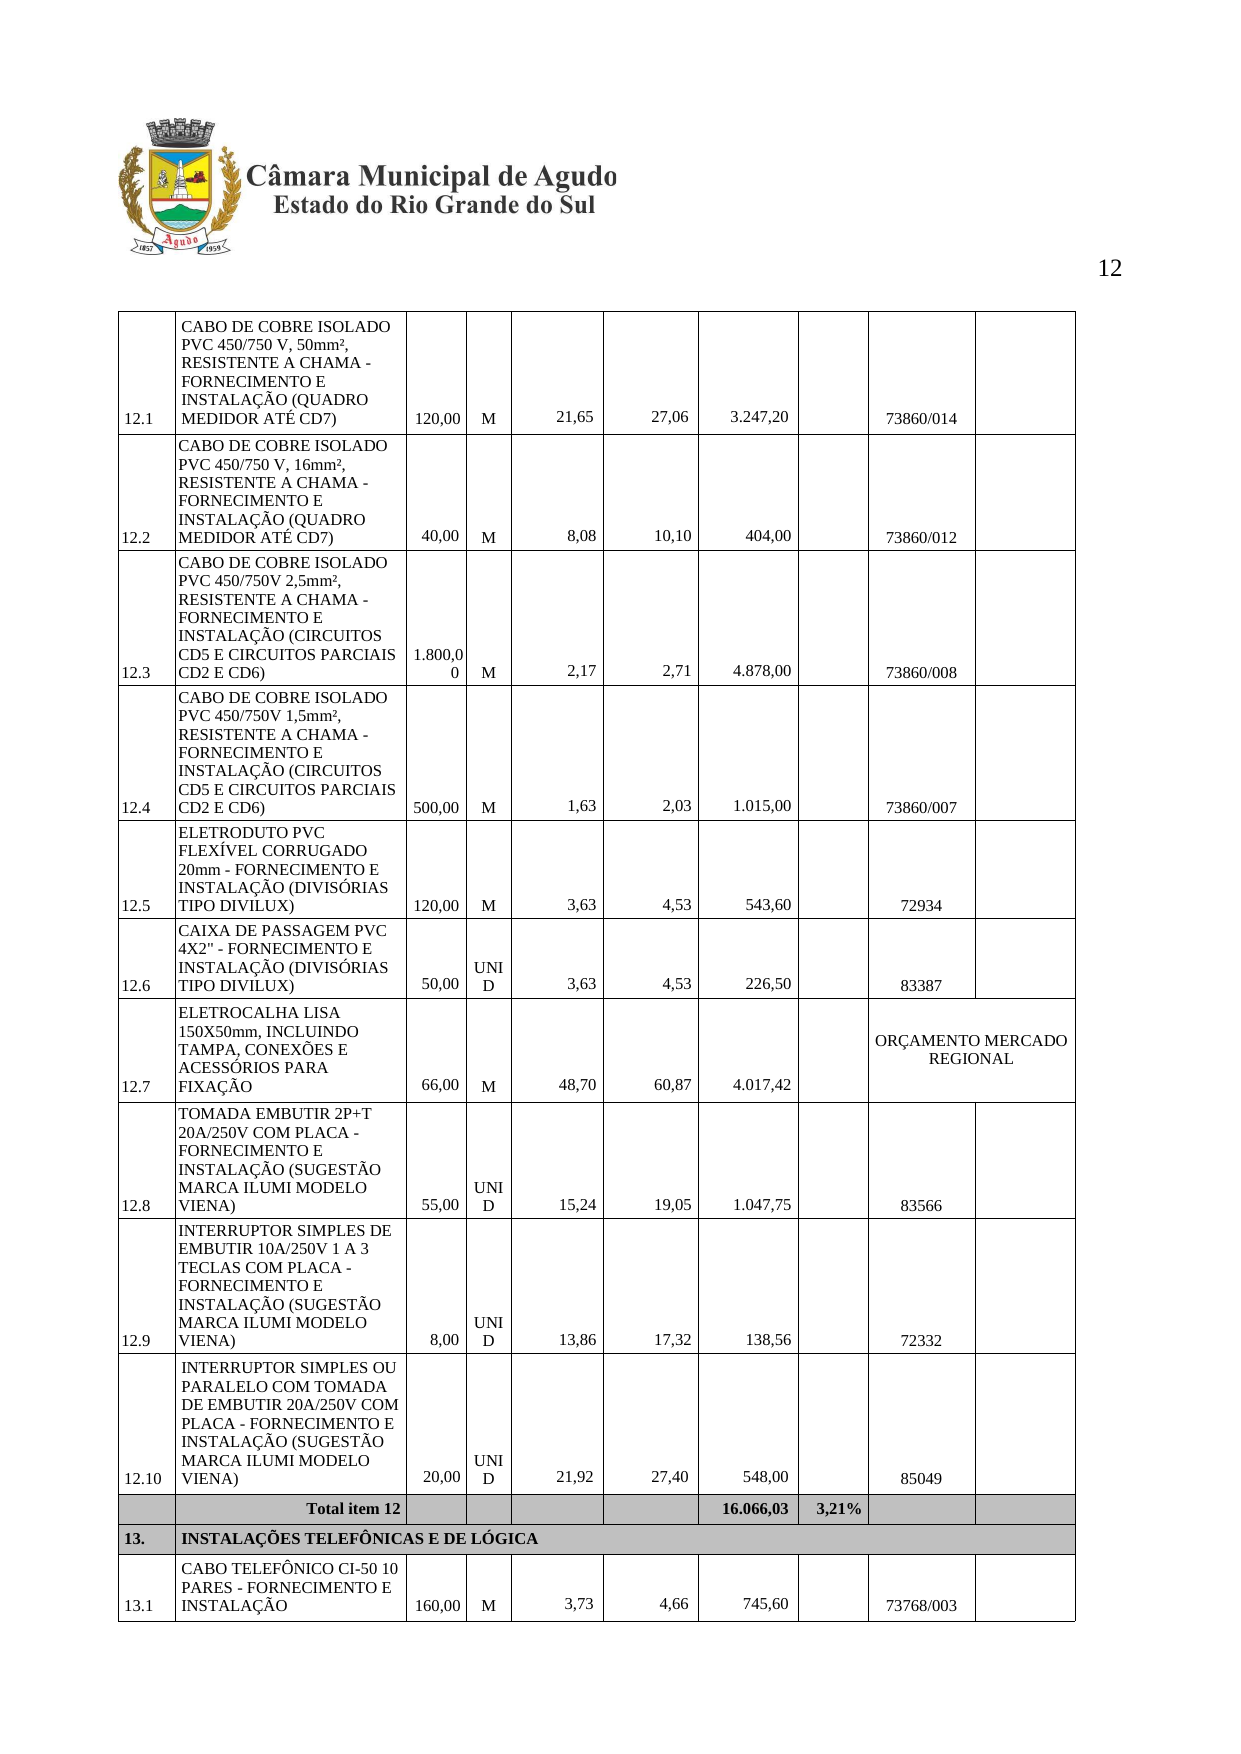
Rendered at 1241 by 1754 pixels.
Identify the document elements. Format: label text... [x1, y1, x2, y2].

table_cell 20,00 [407, 1354, 466, 1494]
table_cell 4,53 [604, 821, 698, 918]
table_cell 3,63 [512, 919, 603, 998]
table_cell [604, 1495, 698, 1524]
table_cell [799, 1103, 868, 1218]
table_cell 1.015,00 [699, 686, 798, 820]
table_cell 10,10 [604, 435, 698, 550]
table_cell 13,86 [512, 1219, 603, 1353]
table_cell 4,53 [604, 919, 698, 998]
table_cell [976, 919, 1075, 998]
table_cell 21,92 [512, 1354, 603, 1494]
table_cell 55,00 [407, 1103, 466, 1218]
table_cell 73860/008 [869, 551, 975, 685]
table_cell 12.2 [119, 435, 175, 550]
table_cell CABO TELEFÔNICO CI-50 10 PARES - FORNECIMENTO E INSTALAÇÃO [176, 1555, 406, 1621]
table_cell 2,71 [604, 551, 698, 685]
table_cell 19,05 [604, 1103, 698, 1218]
table_cell 13. [119, 1525, 175, 1554]
table_cell 73860/014 [869, 312, 975, 433]
table_cell 160,00 [407, 1555, 466, 1621]
table_cell INTERRUPTOR SIMPLES OU PARALELO COM TOMADA DE EMBUTIR 20A/250V COM PLACA - FORNECIMENTO E INSTALAÇÃO (SUGESTÃO MARCA ILUMI MODELO VIENA) [176, 1354, 406, 1494]
table_cell 60,87 [604, 999, 698, 1102]
table_cell 226,50 [699, 919, 798, 998]
table_cell CAIXA DE PASSAGEM PVC 4X2" - FORNECIMENTO E INSTALAÇÃO (DIVISÓRIAS TIPO DIVILUX) [176, 919, 406, 998]
table_cell 12.7 [119, 999, 175, 1102]
table_cell INSTALAÇÕES TELEFÔNICAS E DE LÓGICA [176, 1525, 1075, 1554]
table_cell INTERRUPTOR SIMPLES DE EMBUTIR 10A/250V 1 A 3 TECLAS COM PLACA - FORNECIMENTO E INSTALAÇÃO (SUGESTÃO MARCA ILUMI MODELO VIENA) [176, 1219, 406, 1353]
table_cell 12.5 [119, 821, 175, 918]
table_cell M [467, 821, 511, 918]
table_cell M [467, 686, 511, 820]
table_cell 83387 [869, 919, 975, 998]
table_cell [976, 312, 1075, 433]
table_cell [799, 1354, 868, 1494]
table_cell 2,17 [512, 551, 603, 685]
table_cell [799, 1219, 868, 1353]
table_cell 12.3 [119, 551, 175, 685]
table_cell 745,60 [699, 1555, 798, 1621]
table_cell 40,00 [407, 435, 466, 550]
table_cell 8,00 [407, 1219, 466, 1353]
table_cell CABO DE COBRE ISOLADO PVC 450/750V 2,5mm², RESISTENTE A CHAMA - FORNECIMENTO E INSTALAÇÃO (CIRCUITOS CD5 E CIRCUITOS PARCIAIS CD2 E CD6) [176, 551, 406, 685]
table_cell 72934 [869, 821, 975, 918]
table_cell [976, 1495, 1075, 1524]
table_cell 21,65 [512, 312, 603, 433]
table_cell M [467, 435, 511, 550]
table_cell ELETRODUTO PVC FLEXÍVEL CORRUGADO 20mm - FORNECIMENTO E INSTALAÇÃO (DIVISÓRIAS TIPO DIVILUX) [176, 821, 406, 918]
table_cell UNID [467, 1219, 511, 1353]
table_cell M [467, 551, 511, 685]
table_cell 48,70 [512, 999, 603, 1102]
table_cell 3,21% [799, 1495, 868, 1524]
table_cell [799, 999, 868, 1102]
table_cell Total item 12 [176, 1495, 406, 1524]
table_cell 120,00 [407, 821, 466, 918]
table_cell 13.1 [119, 1555, 175, 1621]
table_cell 120,00 [407, 312, 466, 433]
table_cell [976, 1555, 1075, 1621]
table_cell ELETROCALHA LISA 150X50mm, INCLUINDO TAMPA, CONEXÕES E ACESSÓRIOS PARA FIXAÇÃO [176, 999, 406, 1102]
table_cell [799, 686, 868, 820]
table_cell 12.1 [119, 312, 175, 433]
table_cell [799, 919, 868, 998]
table_cell 73768/003 [869, 1555, 975, 1621]
table_cell 1,63 [512, 686, 603, 820]
table_cell UNID [467, 919, 511, 998]
table_cell 1.047,75 [699, 1103, 798, 1218]
table_cell [976, 1219, 1075, 1353]
table_cell 73860/012 [869, 435, 975, 550]
table_cell 12.10 [119, 1354, 175, 1494]
table_cell 85049 [869, 1354, 975, 1494]
table_cell 2,03 [604, 686, 698, 820]
table_cell [799, 821, 868, 918]
table_cell UNID [467, 1103, 511, 1218]
table_cell 15,24 [512, 1103, 603, 1218]
table_cell [407, 1495, 466, 1524]
table_cell 16.066,03 [699, 1495, 798, 1524]
table_cell M [467, 1555, 511, 1621]
table_cell 4.017,42 [699, 999, 798, 1102]
table_cell [976, 686, 1075, 820]
table_cell 138,56 [699, 1219, 798, 1353]
table_cell 83566 [869, 1103, 975, 1218]
table_cell 3.247,20 [699, 312, 798, 433]
table_cell 73860/007 [869, 686, 975, 820]
table_cell 500,00 [407, 686, 466, 820]
table_cell 548,00 [699, 1354, 798, 1494]
table_cell 50,00 [407, 919, 466, 998]
table_cell [467, 1495, 511, 1524]
table_cell [869, 1495, 975, 1524]
table_cell CABO DE COBRE ISOLADO PVC 450/750V 1,5mm², RESISTENTE A CHAMA - FORNECIMENTO E INSTALAÇÃO (CIRCUITOS CD5 E CIRCUITOS PARCIAIS CD2 E CD6) [176, 686, 406, 820]
picture [118, 118, 617, 255]
table_cell 3,73 [512, 1555, 603, 1621]
table_cell 12.4 [119, 686, 175, 820]
table_cell [799, 1555, 868, 1621]
table_cell [976, 821, 1075, 918]
table_cell [976, 1103, 1075, 1218]
table_cell 8,08 [512, 435, 603, 550]
table_cell [976, 1354, 1075, 1494]
table_cell 72332 [869, 1219, 975, 1353]
table_cell 1.800,00 [407, 551, 466, 685]
table_cell [799, 551, 868, 685]
table_cell 66,00 [407, 999, 466, 1102]
table_cell 4,66 [604, 1555, 698, 1621]
table_cell 12.9 [119, 1219, 175, 1353]
table_cell [799, 312, 868, 433]
table_cell 404,00 [699, 435, 798, 550]
table_cell 12.8 [119, 1103, 175, 1218]
table_cell 12.6 [119, 919, 175, 998]
table_cell 543,60 [699, 821, 798, 918]
table_cell 17,32 [604, 1219, 698, 1353]
table_cell UNID [467, 1354, 511, 1494]
table_cell ORÇAMENTO MERCADO REGIONAL [869, 999, 1075, 1102]
table_cell 27,40 [604, 1354, 698, 1494]
table_cell [976, 551, 1075, 685]
table_cell M [467, 999, 511, 1102]
table_cell CABO DE COBRE ISOLADO PVC 450/750 V, 16mm², RESISTENTE A CHAMA - FORNECIMENTO E INSTALAÇÃO (QUADRO MEDIDOR ATÉ CD7) [176, 435, 406, 550]
table_cell [512, 1495, 603, 1524]
table_cell 3,63 [512, 821, 603, 918]
table_cell TOMADA EMBUTIR 2P+T 20A/250V COM PLACA - FORNECIMENTO E INSTALAÇÃO (SUGESTÃO MARCA ILUMI MODELO VIENA) [176, 1103, 406, 1218]
table_cell [976, 435, 1075, 550]
table_cell CABO DE COBRE ISOLADO PVC 450/750 V, 50mm², RESISTENTE A CHAMA - FORNECIMENTO E INSTALAÇÃO (QUADRO MEDIDOR ATÉ CD7) [176, 312, 406, 433]
table_cell 4.878,00 [699, 551, 798, 685]
table_cell [119, 1495, 175, 1524]
table_cell 27,06 [604, 312, 698, 433]
table_cell [799, 435, 868, 550]
table_cell M [467, 312, 511, 433]
